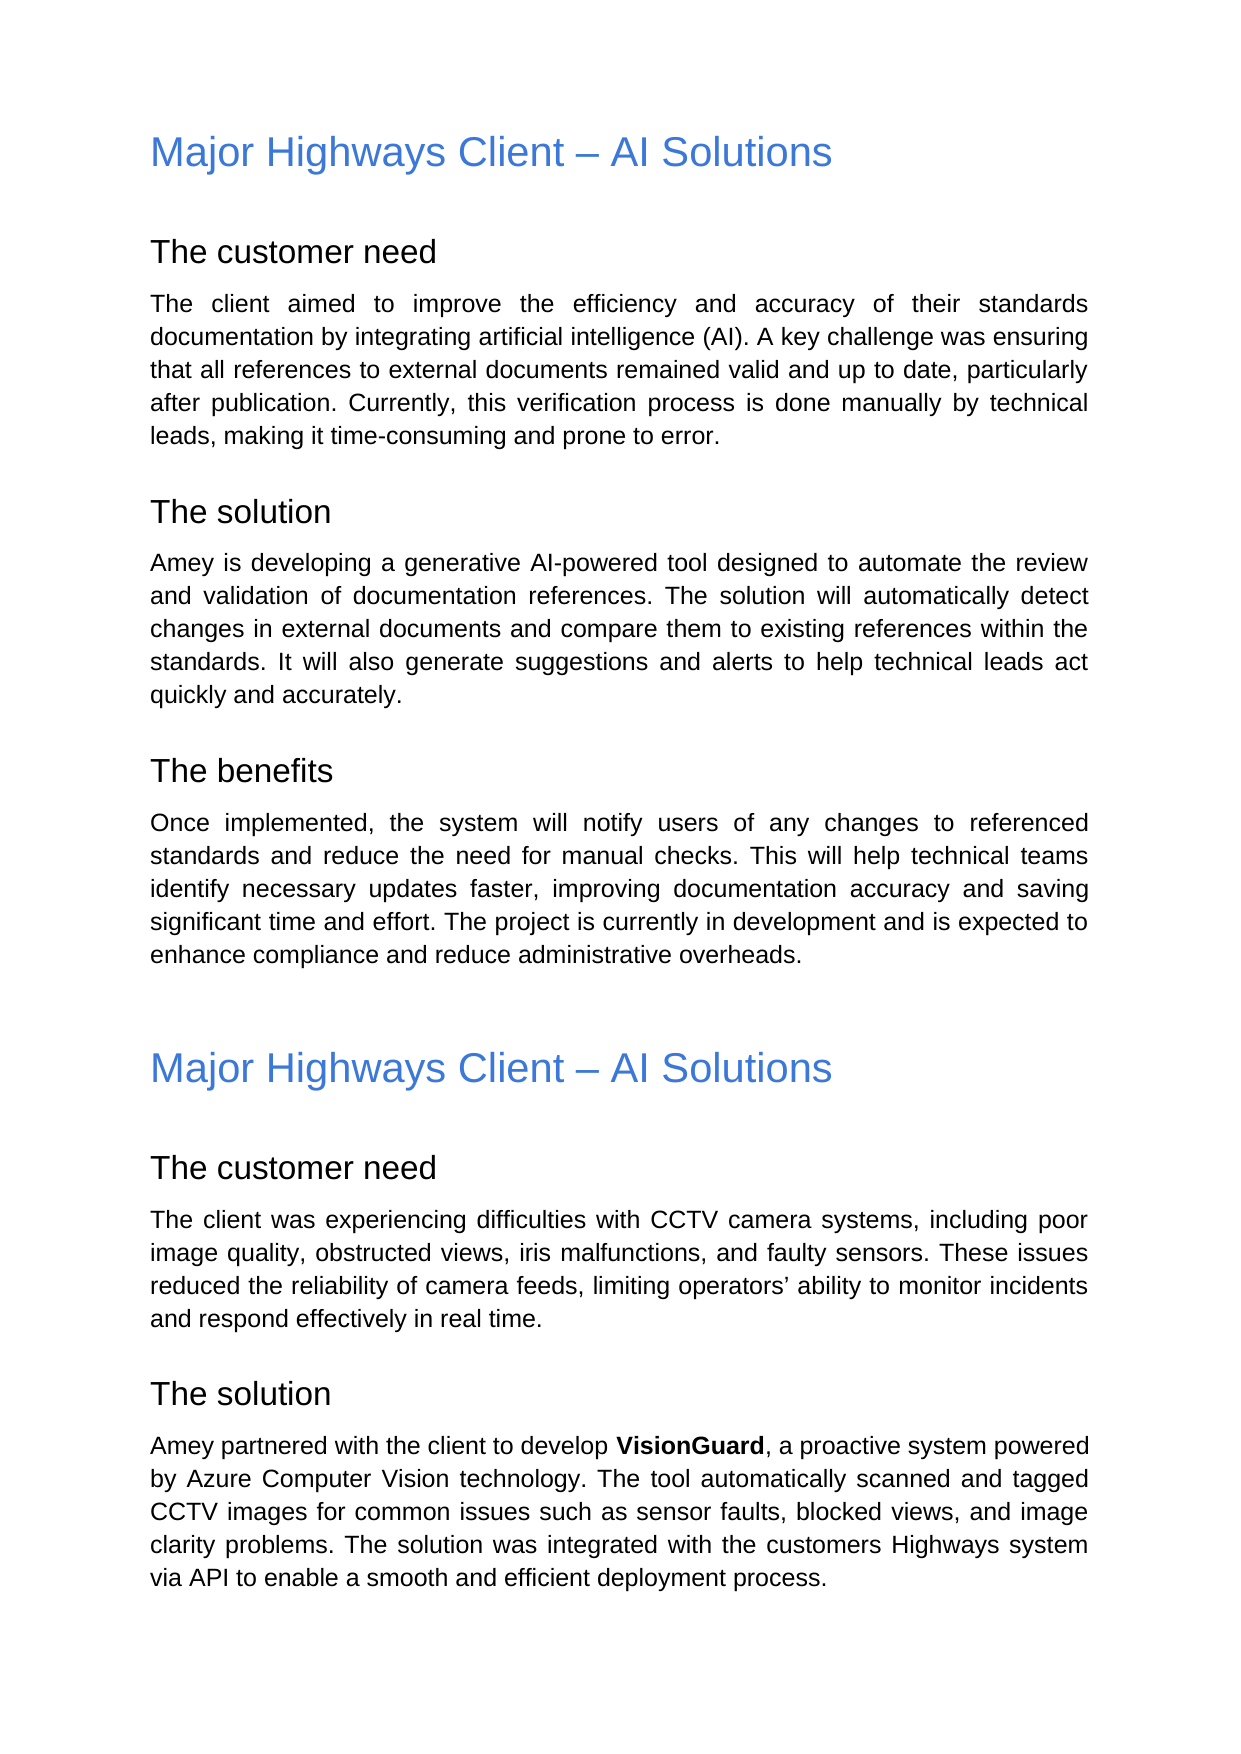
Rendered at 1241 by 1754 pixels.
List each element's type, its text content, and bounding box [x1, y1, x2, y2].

text The client aimed to improve the efficiency and accuracy of their standards documentation by integrating artificial intelligence (AI). A key challenge was ensuring that all references to external documents remained valid and up to date, particularly after publication. Currently, this verification process is done manually by technical leads, making it time-consuming and prone to error. [150, 289, 1090, 450]
subtitle The customer need [150, 232, 1090, 271]
text Amey is developing a generative AI-powered tool designed to automate the review and validation of documentation references. The solution will automatically detect changes in external documents and compare them to existing references within the standards. It will also generate suggestions and alerts to help technical leads act quickly and accurately. [150, 548, 1090, 709]
subtitle The solution [150, 1374, 1090, 1413]
subtitle Major Highways Client – AI Solutions [150, 1043, 1090, 1091]
subtitle The benefits [150, 751, 1090, 789]
text The client was experiencing difficulties with CCTV camera systems, including poor image quality, obstructed views, iris malfunctions, and faulty sensors. These issues reduced the reliability of camera feeds, limiting operators’ ability to monitor incidents and respond effectively in real time. [150, 1205, 1090, 1333]
subtitle The customer need [150, 1148, 1090, 1187]
text Amey partnered with the client to develop VisionGuard, a proactive system powered by Azure Computer Vision technology. The tool automatically scanned and tagged CCTV images for common issues such as sensor faults, blocked views, and image clarity problems. The solution was integrated with the customers Highways system via API to enable a smooth and efficient deployment process. [150, 1431, 1090, 1592]
subtitle Major Highways Client – AI Solutions [150, 127, 1090, 175]
text Once implemented, the system will notify users of any changes to referenced standards and reduce the need for manual checks. This will help technical teams identify necessary updates faster, improving documentation accuracy and saving significant time and effort. The project is currently in development and is expected to enhance compliance and reduce administrative overheads. [150, 808, 1090, 968]
subtitle The solution [150, 492, 1090, 530]
